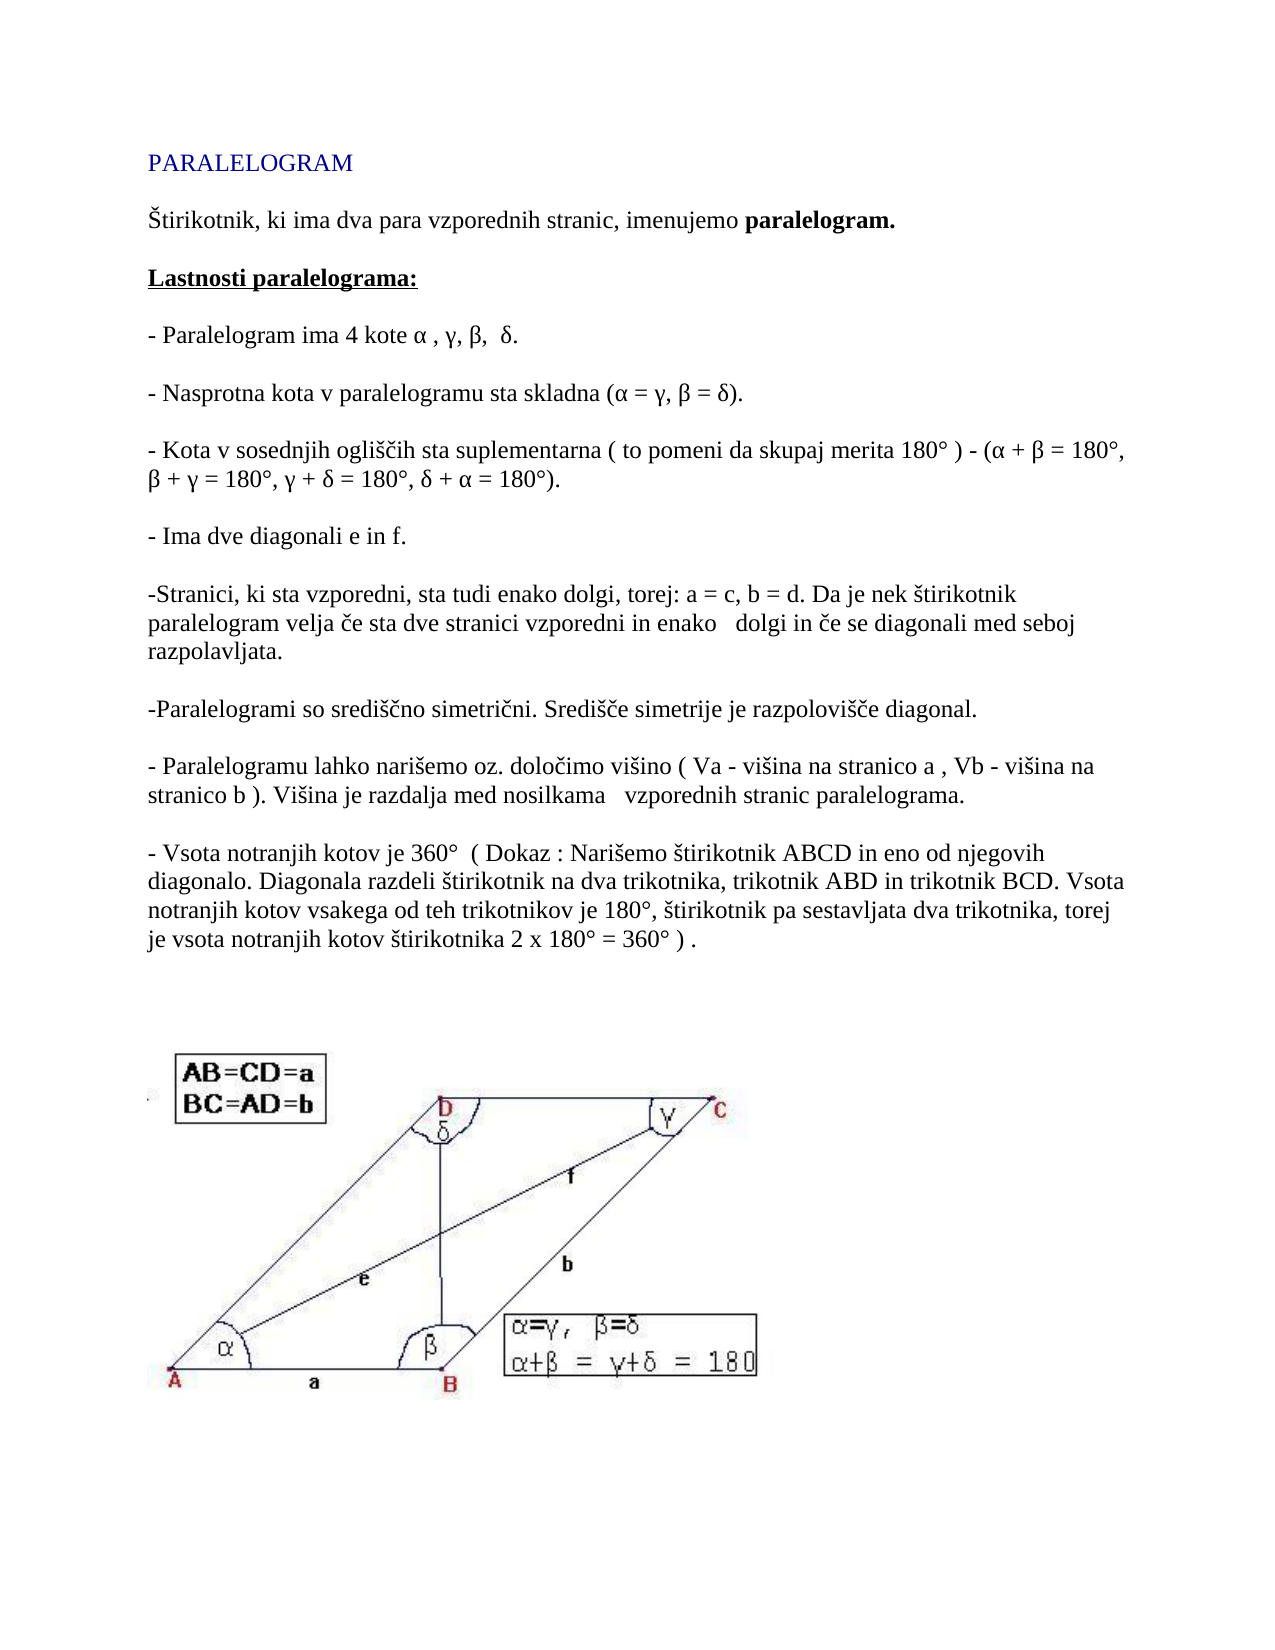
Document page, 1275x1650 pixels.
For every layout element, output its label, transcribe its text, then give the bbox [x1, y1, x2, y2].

text - Paralelogram ima 4 kote α , γ, β, δ. [148, 320, 1127, 349]
text Lastnosti paralelograma: [148, 263, 1127, 291]
text - Paralelogramu lahko narišemo oz. določimo višino ( Va - višina na stranico a , Vb - višina na stranico b ). Višina je razdalja med nosilkama vzporednih stranic paralelograma. [148, 751, 1127, 809]
text - Kota v sosednjih ogliščih sta suplementarna ( to pomeni da skupaj merita 180° ) - (α + β = 180°, β + γ = 180°, γ + δ = 180°, δ + α = 180°). [148, 435, 1127, 493]
text PARALELOGRAM [148, 148, 1127, 176]
text - Nasprotna kota v paralelogramu sta skladna (α = γ, β = δ). [148, 378, 1127, 406]
text -Paralelogrami so središčno simetrični. Središče simetrije je razpolovišče diagonal. [148, 694, 1127, 723]
picture [147, 1038, 784, 1400]
text - Vsota notranjih kotov je 360° ( Dokaz : Narišemo štirikotnik ABCD in eno od njegovih diagonalo. Diagonala razdeli štirikotnik na dva trikotnika, trikotnik ABD in trikotnik BCD. Vsota notranjih kotov vsakega od teh trikotnikov je 180°, štirikotnik pa sestavljata dva trikotnika, torej je vsota notranjih kotov štirikotnika 2 x 180° = 360° ) . [148, 838, 1127, 953]
text - Ima dve diagonali e in f. [148, 521, 1127, 550]
text -Stranici, ki sta vzporedni, sta tudi enako dolgi, torej: a = c, b = d. Da je nek štirikotnik paralelogram velja če sta dve stranici vzporedni in enako dolgi in če se diagonali med seboj razpolavljata. [148, 579, 1127, 665]
text Štirikotnik, ki ima dva para vzporednih stranic, imenujemo paralelogram. [148, 205, 1127, 234]
